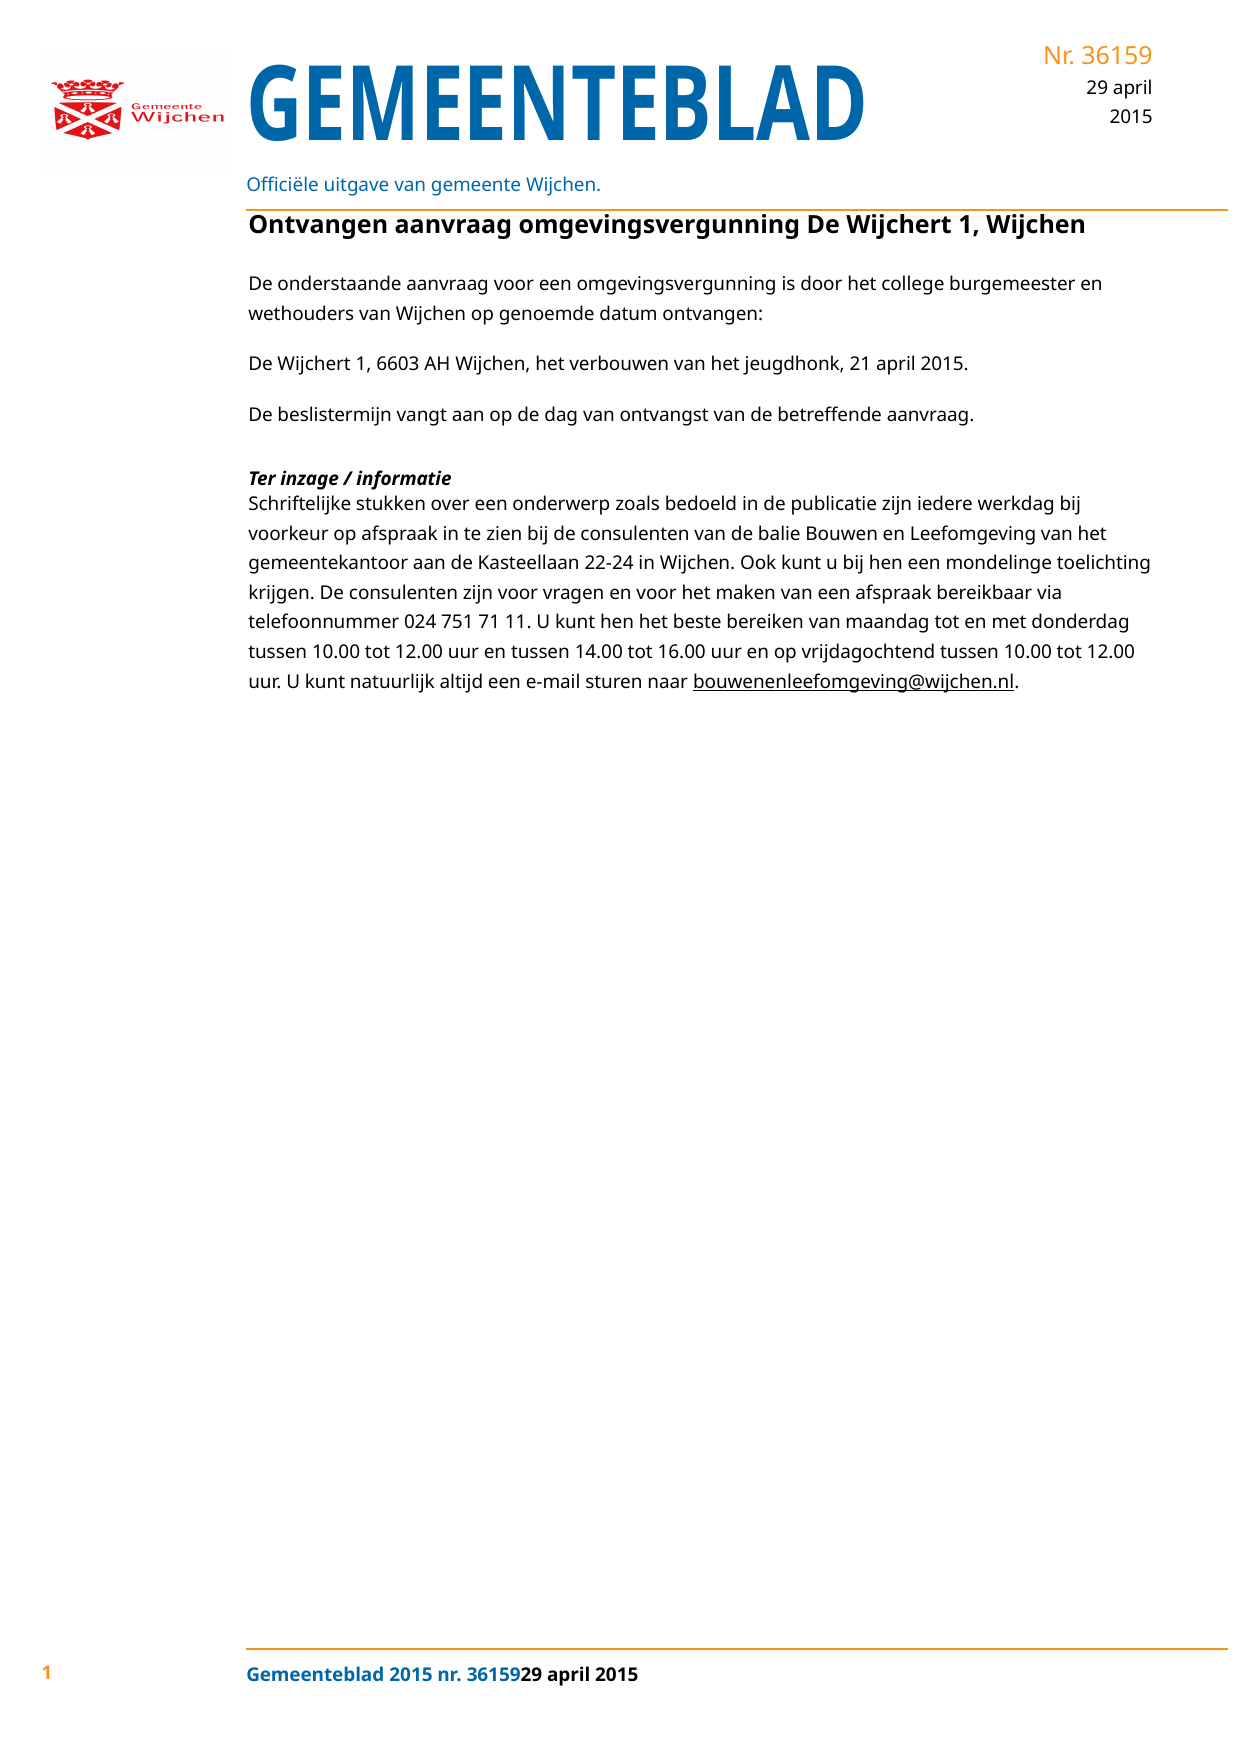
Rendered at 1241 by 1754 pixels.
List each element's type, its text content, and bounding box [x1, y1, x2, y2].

text De Wijchert 1, 6603 AH Wijchen, het verbouwen van het jeugdhonk, 21 april 2015. [248, 350, 1152, 376]
text De beslistermijn vangt aan op de dag van ontvangst van de betreffende aanvraag. [248, 401, 1152, 426]
text Schriftelijke stukken over een onderwerp zoals bedoeld in de publicatie zijn iedere werkdag bij voorkeur op afspraak in te zien bij de consulenten van de balie Bouwen en Leefomgeving van het gemeentekantoor aan de Kasteellaan 22-24 in Wijchen. Ook kunt u bij hen een mondelinge toelichting krijgen. De consulenten zijn voor vragen en voor het maken van een afspraak bereikbaar via telefoonnummer 024 751 71 11. U kunt hen het beste bereiken van maandag tot en met donderdag tussen 10.00 tot 12.00 uur en tussen 14.00 tot 16.00 uur en op vrijdagochtend tussen 10.00 tot 12.00 uur. U kunt natuurlijk altijd een e-mail sturen naar bouwenenleefomgeving@wijchen.nl. [248, 490, 1152, 694]
picture [41, 47, 231, 172]
text De onderstaande aanvraag voor een omgevingsvergunning is door het college burgemeester en wethouders van Wijchen op genoemde datum ontvangen: [248, 270, 1152, 326]
text Ter inzage / informatie [248, 465, 1152, 490]
text Ontvangen aanvraag omgevingsvergunning De Wijchert 1, Wijchen [248, 211, 1152, 241]
